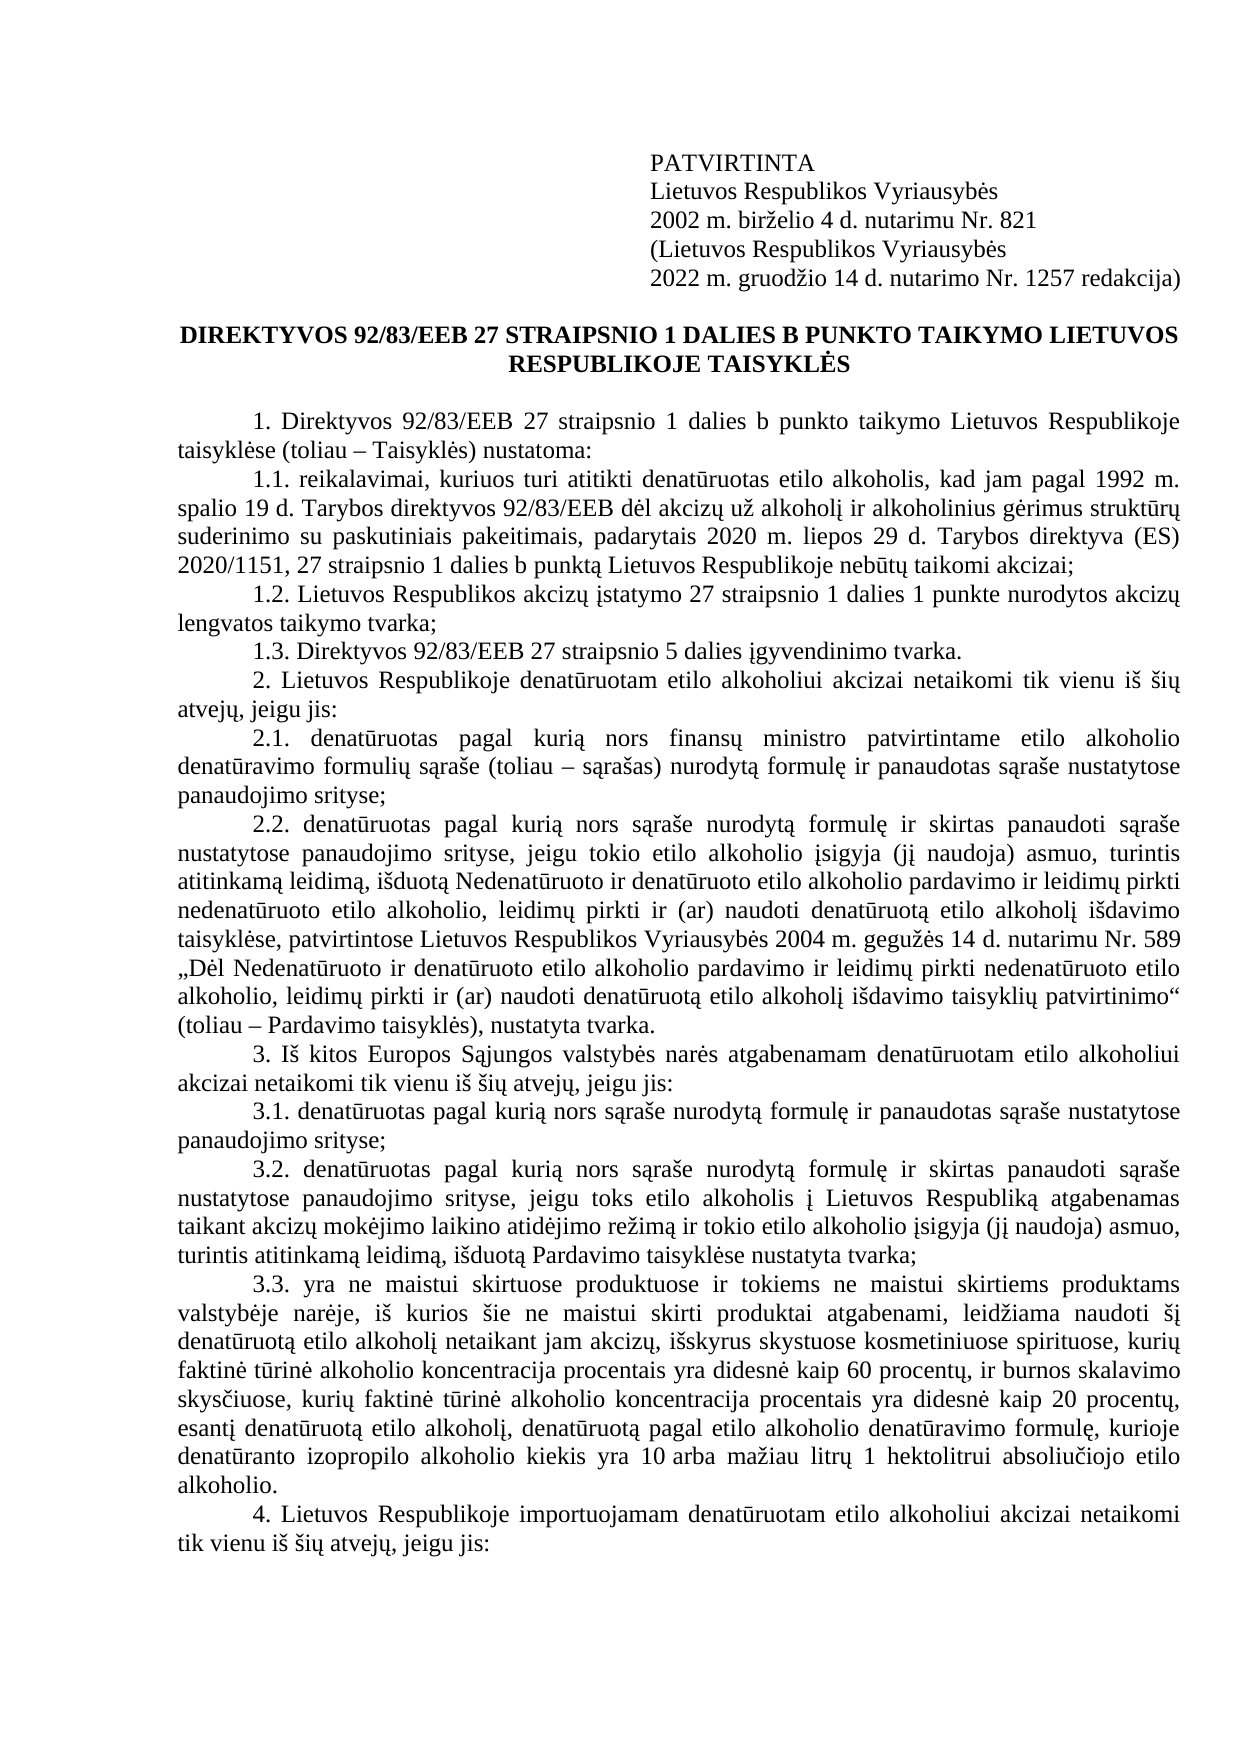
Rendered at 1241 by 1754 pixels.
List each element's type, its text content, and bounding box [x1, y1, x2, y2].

text 3.1. denatūruotas pagal kurią nors sąraše nurodytą formulę ir panaudotas sąraše nustatytose panaudojimo srityse; [177, 1096, 1181, 1154]
text DIREKTYVOS 92/83/EEB 27 STRAIPSNIO 1 DALIES B PUNKTO TAIKYMO LIETUVOS RESPUBLIKOJE TAISYKLĖS [177, 320, 1181, 378]
text 2.2. denatūruotas pagal kurią nors sąraše nurodytą formulę ir skirtas panaudoti sąraše nustatytose panaudojimo srityse, jeigu tokio etilo alkoholio įsigyja (jį naudoja) asmuo, turintis atitinkamą leidimą, išduotą Nedenatūruoto ir denatūruoto etilo alkoholio pardavimo ir leidimų pirkti nedenatūruoto etilo alkoholio, leidimų pirkti ir (ar) naudoti denatūruotą etilo alkoholį išdavimo taisyklėse, patvirtintose Lietuvos Respublikos Vyriausybės 2004 m. gegužės 14 d. nutarimu Nr. 589 „Dėl Nedenatūruoto ir denatūruoto etilo alkoholio pardavimo ir leidimų pirkti nedenatūruoto etilo alkoholio, leidimų pirkti ir (ar) naudoti denatūruotą etilo alkoholį išdavimo taisyklių patvirtinimo“ (toliau – Pardavimo taisyklės), nustatyta tvarka. [177, 809, 1181, 1039]
text 1. Direktyvos 92/83/EEB 27 straipsnio 1 dalies b punkto taikymo Lietuvos Respublikoje taisyklėse (toliau – Taisyklės) nustatoma: [177, 406, 1181, 464]
text 2002 m. birželio 4 d. nutarimu Nr. 821 [650, 205, 1181, 234]
text 4. Lietuvos Respublikoje importuojamam denatūruotam etilo alkoholiui akcizai netaikomi tik vienu iš šių atvejų, jeigu jis: [177, 1499, 1181, 1556]
text (Lietuvos Respublikos Vyriausybės [650, 234, 1181, 263]
text 3. Iš kitos Europos Sąjungos valstybės narės atgabenamam denatūruotam etilo alkoholiui akcizai netaikomi tik vienu iš šių atvejų, jeigu jis: [177, 1039, 1181, 1096]
text 2.1. denatūruotas pagal kurią nors finansų ministro patvirtintame etilo alkoholio denatūravimo formulių sąraše (toliau – sąrašas) nurodytą formulę ir panaudotas sąraše nustatytose panaudojimo srityse; [177, 723, 1181, 809]
text 2. Lietuvos Respublikoje denatūruotam etilo alkoholiui akcizai netaikomi tik vienu iš šių atvejų, jeigu jis: [177, 665, 1181, 723]
text 3.3. yra ne maistui skirtuose produktuose ir tokiems ne maistui skirtiems produktams valstybėje narėje, iš kurios šie ne maistui skirti produktai atgabenami, leidžiama naudoti šį denatūruotą etilo alkoholį netaikant jam akcizų, išskyrus skystuose kosmetiniuose spirituose, kurių faktinė tūrinė alkoholio koncentracija procentais yra didesnė kaip 60 procentų, ir burnos skalavimo skysčiuose, kurių faktinė tūrinė alkoholio koncentracija procentais yra didesnė kaip 20 procentų, esantį denatūruotą etilo alkoholį, denatūruotą pagal etilo alkoholio denatūravimo formulę, kurioje denatūranto izopropilo alkoholio kiekis yra 10 arba mažiau litrų 1 hektolitrui absoliučiojo etilo alkoholio. [177, 1269, 1181, 1499]
text 1.3. Direktyvos 92/83/EEB 27 straipsnio 5 dalies įgyvendinimo tvarka. [177, 636, 1181, 665]
text 1.1. reikalavimai, kuriuos turi atitikti denatūruotas etilo alkoholis, kad jam pagal 1992 m. spalio 19 d. Tarybos direktyvos 92/83/EEB dėl akcizų už alkoholį ir alkoholinius gėrimus struktūrų suderinimo su paskutiniais pakeitimais, padarytais 2020 m. liepos 29 d. Tarybos direktyva (ES) 2020/1151, 27 straipsnio 1 dalies b punktą Lietuvos Respublikoje nebūtų taikomi akcizai; [177, 464, 1181, 579]
text PATVIRTINTA Lietuvos Respublikos Vyriausybės [650, 148, 1181, 205]
text 1.2. Lietuvos Respublikos akcizų įstatymo 27 straipsnio 1 dalies 1 punkte nurodytos akcizų lengvatos taikymo tvarka; [177, 579, 1181, 636]
text 2022 m. gruodžio 14 d. nutarimo Nr. 1257 redakcija) [650, 263, 1181, 291]
text 3.2. denatūruotas pagal kurią nors sąraše nurodytą formulę ir skirtas panaudoti sąraše nustatytose panaudojimo srityse, jeigu toks etilo alkoholis į Lietuvos Respubliką atgabenamas taikant akcizų mokėjimo laikino atidėjimo režimą ir tokio etilo alkoholio įsigyja (jį naudoja) asmuo, turintis atitinkamą leidimą, išduotą Pardavimo taisyklėse nustatyta tvarka; [177, 1154, 1181, 1269]
